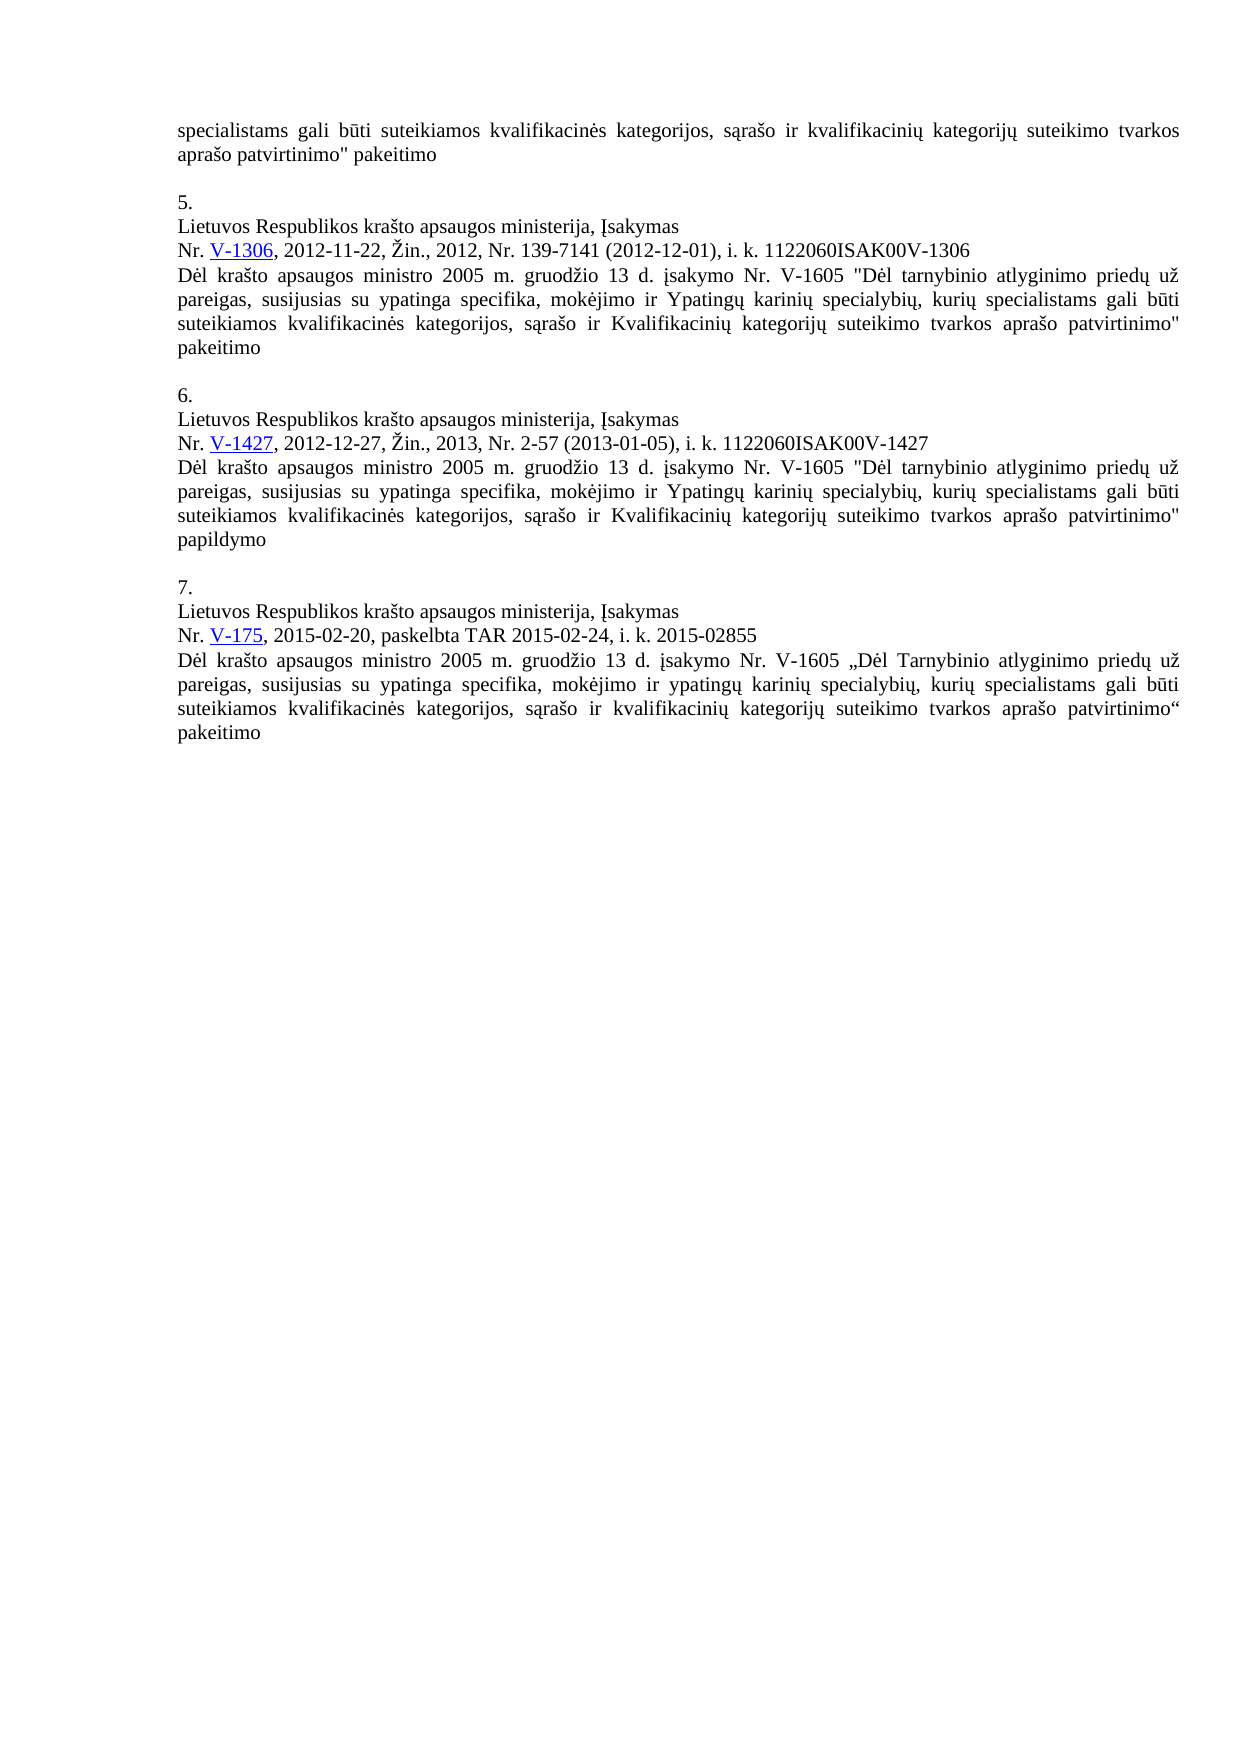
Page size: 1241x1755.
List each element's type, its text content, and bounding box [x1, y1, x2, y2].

text 7. [177, 575, 1181, 599]
text Lietuvos Respublikos krašto apsaugos ministerija, Įsakymas [177, 599, 1181, 623]
text Nr. V-1306, 2012-11-22, Žin., 2012, Nr. 139-7141 (2012-12-01), i. k. 1122060ISAK00V-1306 [177, 238, 1181, 262]
text Nr. V-175, 2015-02-20, paskelbta TAR 2015-02-24, i. k. 2015-02855 [177, 623, 1181, 647]
text Nr. V-1427, 2012-12-27, Žin., 2013, Nr. 2-57 (2013-01-05), i. k. 1122060ISAK00V-1427 [177, 431, 1181, 455]
text specialistams gali būti suteikiamos kvalifikacinės kategorijos, sąrašo ir kvalifikacinių kategorijų suteikimo tvarkos aprašo patvirtinimo" pakeitimo [177, 118, 1181, 166]
text Lietuvos Respublikos krašto apsaugos ministerija, Įsakymas [177, 214, 1181, 238]
text Lietuvos Respublikos krašto apsaugos ministerija, Įsakymas [177, 407, 1181, 431]
text Dėl krašto apsaugos ministro 2005 m. gruodžio 13 d. įsakymo Nr. V-1605 "Dėl tarnybinio atlyginimo priedų už pareigas, susijusias su ypatinga specifika, mokėjimo ir Ypatingų karinių specialybių, kurių specialistams gali būti suteikiamos kvalifikacinės kategorijos, sąrašo ir Kvalifikacinių kategorijų suteikimo tvarkos aprašo patvirtinimo" papildymo [177, 455, 1181, 551]
text Dėl krašto apsaugos ministro 2005 m. gruodžio 13 d. įsakymo Nr. V-1605 „Dėl Tarnybinio atlyginimo priedų už pareigas, susijusias su ypatinga specifika, mokėjimo ir ypatingų karinių specialybių, kurių specialistams gali būti suteikiamos kvalifikacinės kategorijos, sąrašo ir kvalifikacinių kategorijų suteikimo tvarkos aprašo patvirtinimo“ pakeitimo [177, 647, 1181, 744]
text 6. [177, 383, 1181, 407]
text 5. [177, 190, 1181, 214]
text Dėl krašto apsaugos ministro 2005 m. gruodžio 13 d. įsakymo Nr. V-1605 "Dėl tarnybinio atlyginimo priedų už pareigas, susijusias su ypatinga specifika, mokėjimo ir Ypatingų karinių specialybių, kurių specialistams gali būti suteikiamos kvalifikacinės kategorijos, sąrašo ir Kvalifikacinių kategorijų suteikimo tvarkos aprašo patvirtinimo" pakeitimo [177, 262, 1181, 359]
